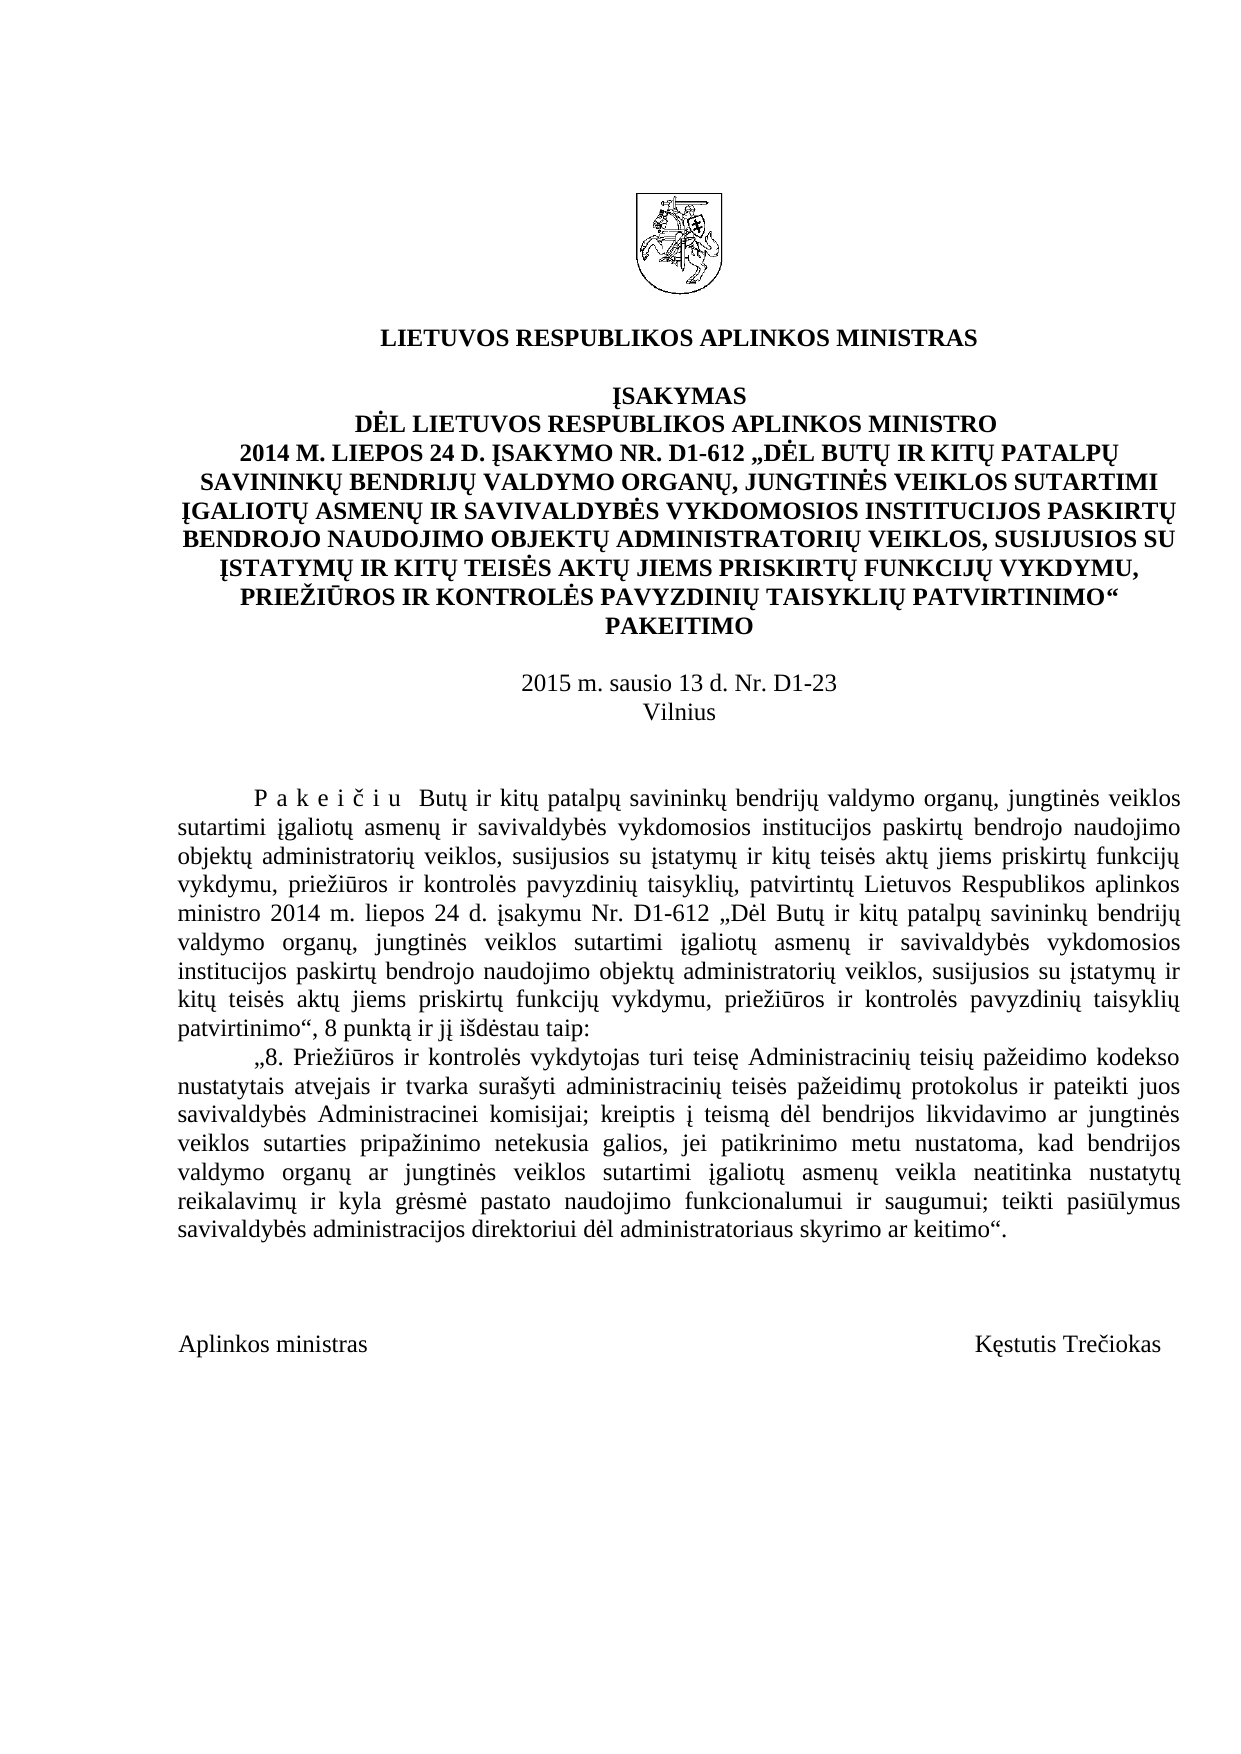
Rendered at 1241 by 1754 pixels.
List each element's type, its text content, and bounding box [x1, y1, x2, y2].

text Vilnius [177, 697, 1181, 726]
text Aplinkos ministras Kęstutis Trečiokas [178, 1329, 1178, 1358]
text ĮSAKYMAS [177, 381, 1181, 409]
text P a k e i č i u Butų ir kitų patalpų savininkų bendrijų valdymo organų, jungtinės veiklos sutartimi įgaliotų asmenų ir savivaldybės vykdomosios institucijos paskirtų bendrojo naudojimo objektų administratorių veiklos, susijusios su įstatymų ir kitų teisės aktų jiems priskirtų funkcijų vykdymu, priežiūros ir kontrolės pavyzdinių taisyklių, patvirtintų Lietuvos Respublikos aplinkos ministro 2014 m. liepos 24 d. įsakymu Nr. D1-612 „Dėl Butų ir kitų patalpų savininkų bendrijų valdymo organų, jungtinės veiklos sutartimi įgaliotų asmenų ir savivaldybės vykdomosios institucijos paskirtų bendrojo naudojimo objektų administratorių veiklos, susijusios su įstatymų ir kitų teisės aktų jiems priskirtų funkcijų vykdymu, priežiūros ir kontrolės pavyzdinių taisyklių patvirtinimo“, 8 punktą ir jį išdėstau taip: [177, 783, 1181, 1042]
text LIETUVOS RESPUBLIKOS APLINKOS MINISTRAS [177, 323, 1181, 352]
text 2014 M. LIEPOS 24 D. ĮSAKYMO NR. D1-612 „DĖL BUtų ir kitų patalpų savininkų bendrijų valdymo organų, jungtinės veiklos sutartimi įgaliotų asmenų ir savivaldybės vykdomosios institucijos paskirtų bendrojo naudojimo objektų administratorių veiklos, susijusios su įstatymų ir kitų teisės aktų jiems priskirtų funkcijų vykdymu, priežiūros ir kontrolės pavyzdinIŲ taisyklIŲ PATVIRTINIMO“ PAKEITIMO [177, 438, 1181, 639]
text „8. Priežiūros ir kontrolės vykdytojas turi teisę Administracinių teisių pažeidimo kodekso nustatytais atvejais ir tvarka surašyti administracinių teisės pažeidimų protokolus ir pateikti juos savivaldybės Administracinei komisijai; kreiptis į teismą dėl bendrijos likvidavimo ar jungtinės veiklos sutarties pripažinimo netekusia galios, jei patikrinimo metu nustatoma, kad bendrijos valdymo organų ar jungtinės veiklos sutartimi įgaliotų asmenų veikla neatitinka nustatytų reikalavimų ir kyla grėsmė pastato naudojimo funkcionalumui ir saugumui; teikti pasiūlymus savivaldybės administracijos direktoriui dėl administratoriaus skyrimo ar keitimo“. [177, 1042, 1181, 1243]
text 2015 m. sausio 13 d. Nr. D1-23 [177, 668, 1181, 697]
text DĖL LIETUVOS RESPUBLIKOS APLINKOS MINISTRO [177, 409, 1181, 438]
